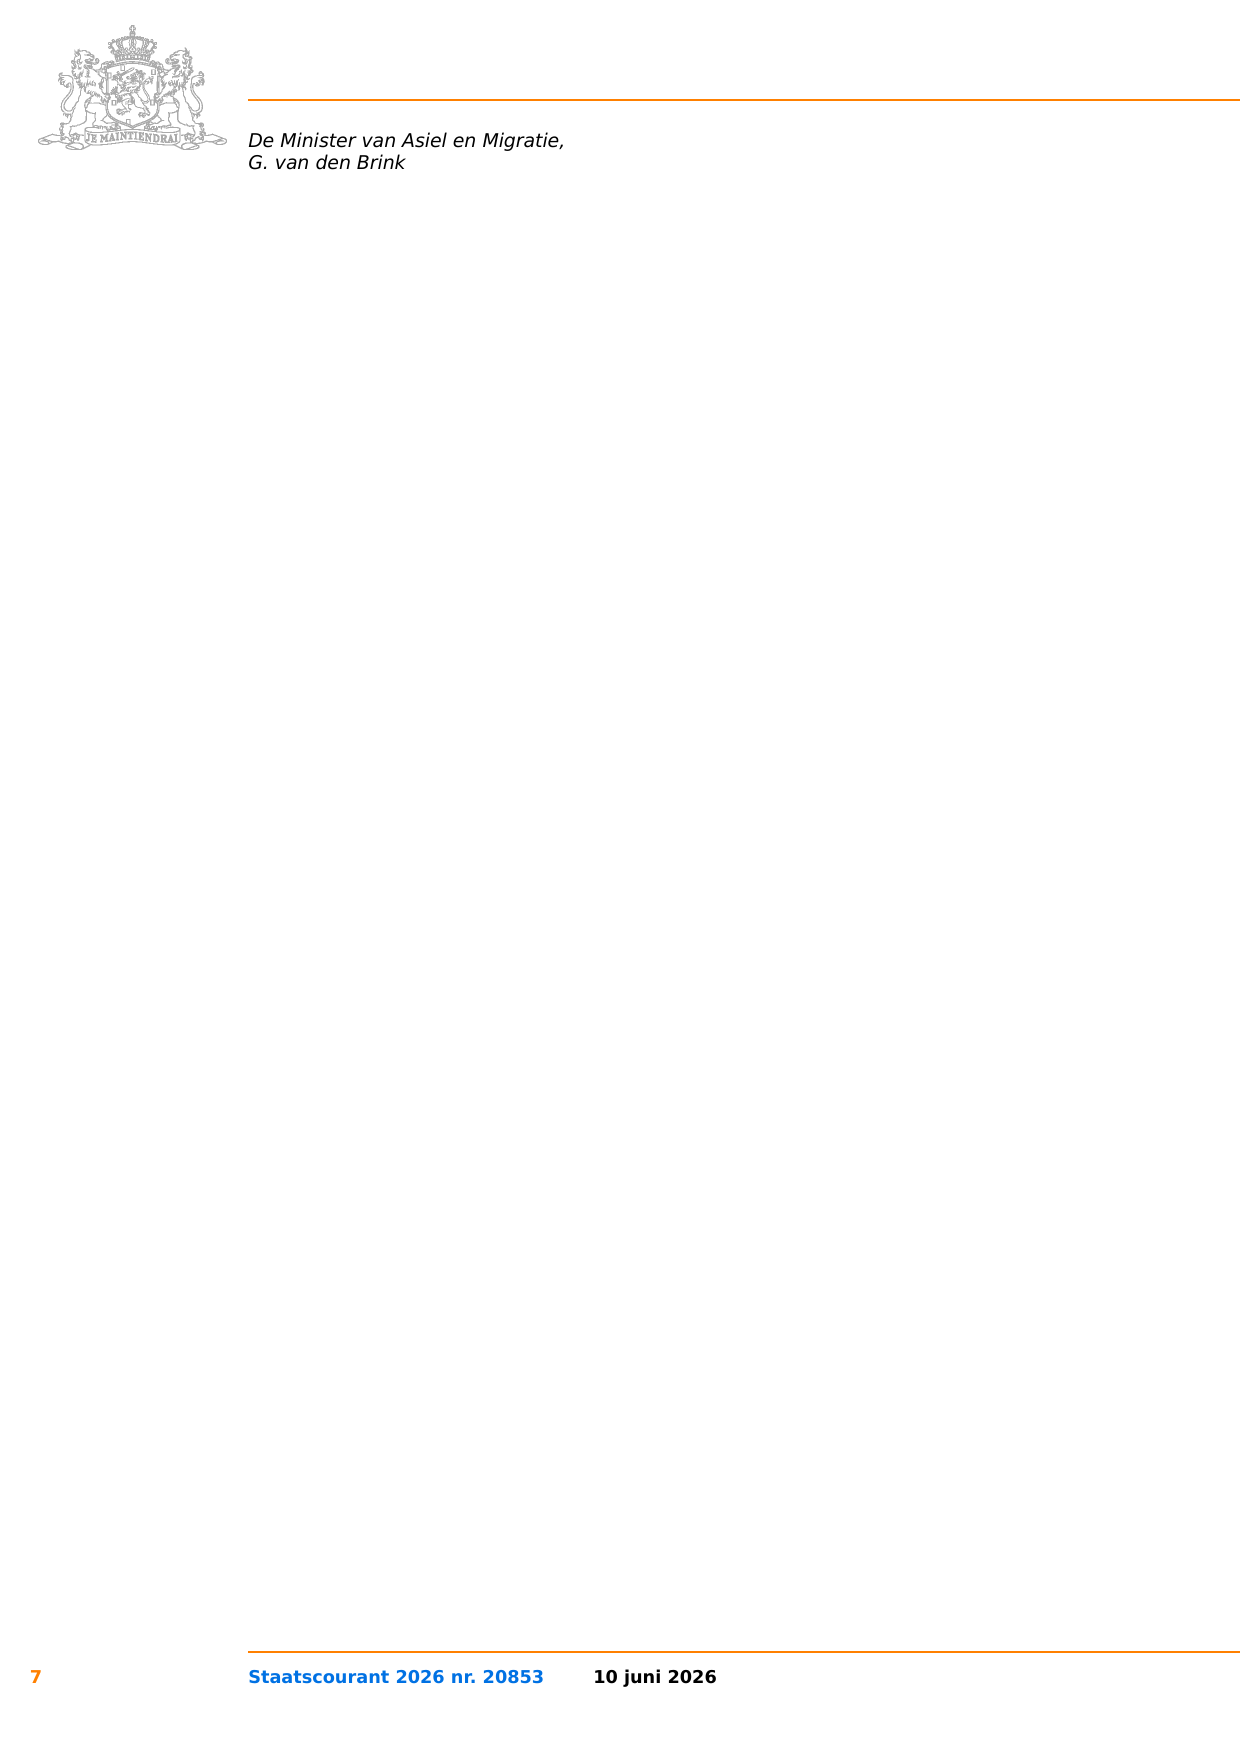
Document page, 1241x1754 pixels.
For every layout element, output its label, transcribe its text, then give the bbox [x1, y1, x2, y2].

picture [38, 25, 227, 150]
text De Minister van Asiel en Migratie, G. van den Brink [248, 130, 1163, 174]
